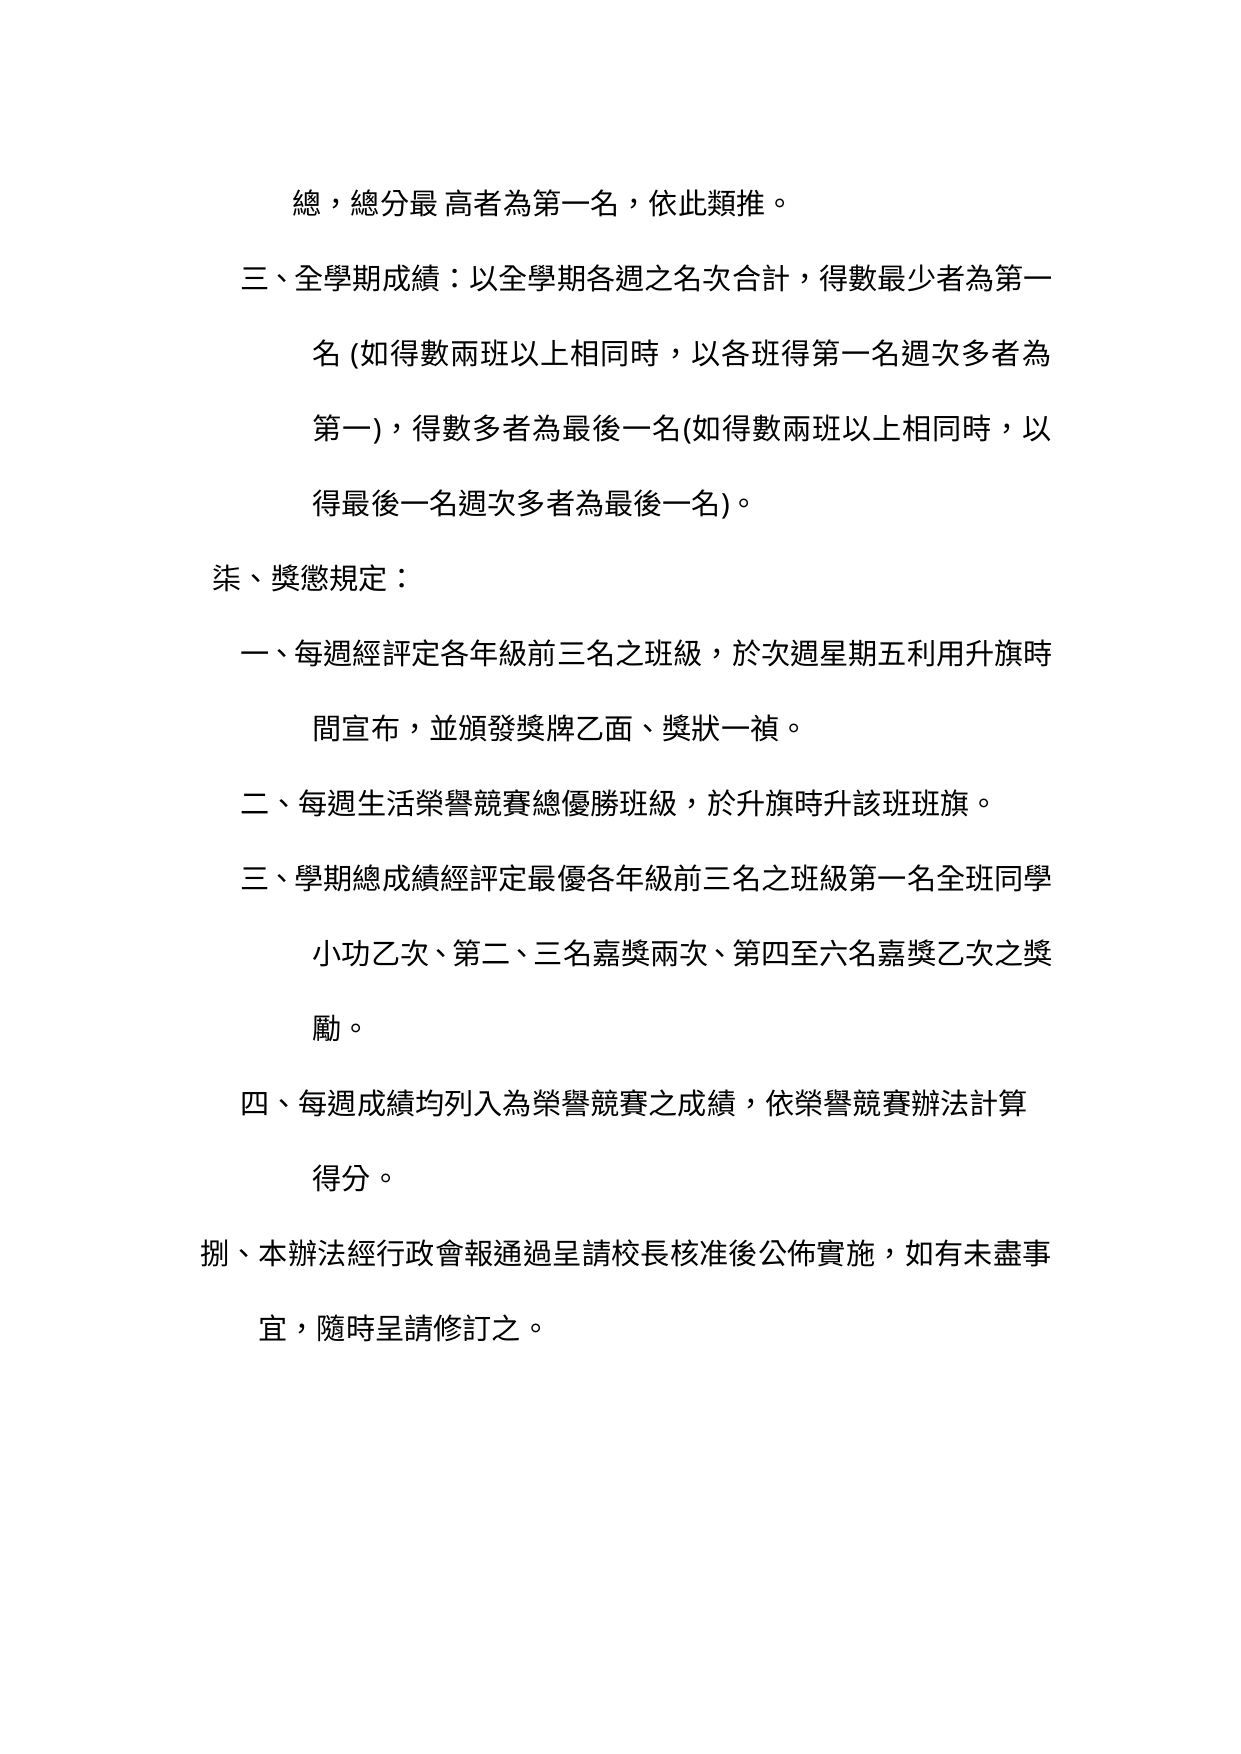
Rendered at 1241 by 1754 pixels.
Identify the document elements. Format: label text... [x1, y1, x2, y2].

text 得分。 [225, 1139, 1053, 1214]
text 捌、本辦法經行政會報通過呈請校長核准後公佈實施，如有未盡事宜，隨時呈請修訂之。 [200, 1214, 1053, 1364]
text 三、學期總成績經評定最優各年級前三名之班級第一名全班同學小功乙次、第二、三名嘉獎兩次、第四至六名嘉獎乙次之獎勵。 [225, 839, 1053, 1064]
list 總，總分最 高者為第一名，依此類推。 [255, 164, 1053, 239]
text 四、每週成績均列入為榮譽競賽之成績，依榮譽競賽辦法計算 [225, 1064, 1053, 1139]
text 二、每週生活榮譽競賽總優勝班級，於升旗時升該班班旗。 [225, 764, 1053, 839]
text 三、全學期成績：以全學期各週之名次合計，得數最少者為第一名 (如得數兩班以上相同時，以各班得第一名週次多者為第一)，得數多者為最後一名(如得數兩班以上相同時，以得最後一名週次多者為最後一名)。 [225, 239, 1053, 539]
text 柒、獎懲規定： [187, 539, 1053, 614]
text 一、每週經評定各年級前三名之班級，於次週星期五利用升旗時間宣布，並頒發獎牌乙面、獎狀一禎。 [225, 614, 1053, 764]
